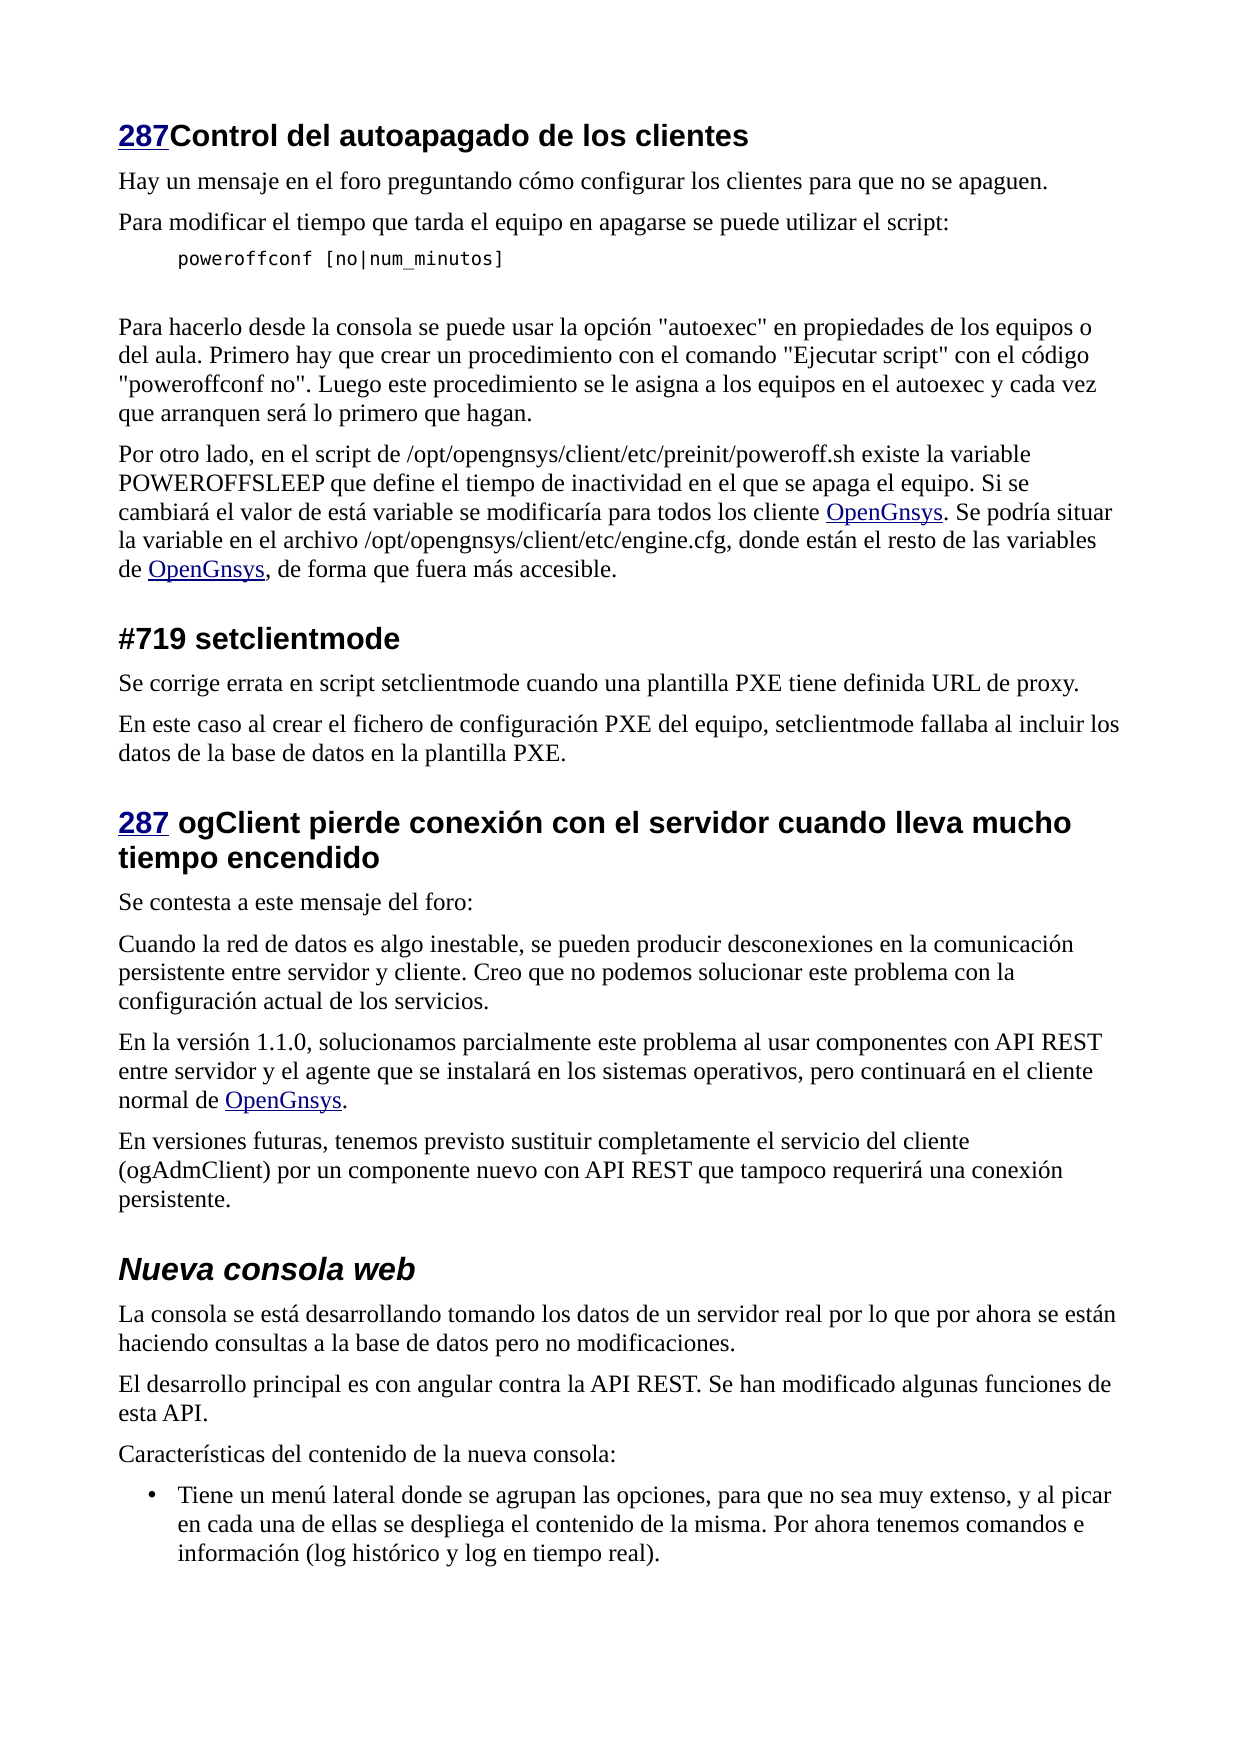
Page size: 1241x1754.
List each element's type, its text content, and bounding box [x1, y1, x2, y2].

text En la versión 1.1.0, solucionamos parcialmente este problema al usar componentes con API REST entre servidor y el agente que se instalará en los sistemas operativos, pero continuará en el cliente normal de OpenGnsys. [118, 1027, 1122, 1114]
text Por otro lado, en el script de /opt/opengnsys/client/etc/preinit/poweroff.sh existe la variable POWEROFFSLEEP que define el tiempo de inactividad en el que se apaga el equipo. Si se cambiará el valor de está variable se modificaría para todos los cliente OpenGnsys. Se podría situar la variable en el archivo /opt/opengnsys/client/etc/engine.cfg, donde están el resto de las variables de OpenGnsys, de forma que fuera más accesible. [118, 439, 1122, 583]
subtitle 287 ogClient pierde conexión con el servidor cuando lleva mucho tiempo encendido [118, 804, 1122, 875]
text La consola se está desarrollando tomando los datos de un servidor real por lo que por ahora se están haciendo consultas a la base de datos pero no modificaciones. [118, 1299, 1122, 1357]
text Para hacerlo desde la consola se puede usar la opción "autoexec" en propiedades de los equipos o del aula. Primero hay que crear un procedimiento con el comando "Ejecutar script" con el código "poweroffconf no". Luego este procedimiento se le asigna a los equipos en el autoexec y cada vez que arranquen será lo primero que hagan. [118, 312, 1122, 427]
subtitle #719 setclientmode [118, 620, 1122, 656]
text En versiones futuras, tenemos previsto sustituir completamente el servicio del cliente (ogAdmClient) por un componente nuevo con API REST que tampoco requerirá una conexión persistente. [118, 1126, 1122, 1212]
text En este caso al crear el fichero de configuración PXE del equipo, setclientmode fallaba al incluir los datos de la base de datos en la plantilla PXE. [118, 709, 1122, 767]
list Tiene un menú lateral donde se agrupan las opciones, para que no sea muy extenso, y al picar en cada una de ellas se despliega el contenido de la misma. Por ahora tenemos comandos e información (log histórico y log en tiempo real). [148, 1481, 1122, 1567]
text Se corrige errata en script setclientmode cuando una plantilla PXE tiene definida URL de proxy. [118, 668, 1122, 697]
text Se contesta a este mensaje del foro: [118, 887, 1122, 916]
text Hay un mensaje en el foro preguntando cómo configurar los clientes para que no se apaguen. [118, 166, 1122, 195]
text Cuando la red de datos es algo inestable, se pueden producir desconexiones en la comunicación persistente entre servidor y cliente. Creo que no podemos solucionar este problema con la configuración actual de los servicios. [118, 929, 1122, 1015]
text Para modificar el tiempo que tarda el equipo en apagarse se puede utilizar el script: [118, 207, 1122, 236]
text poweroffconf [no|num_minutos] [177, 248, 1063, 270]
text Características del contenido de la nueva consola: [118, 1439, 1122, 1468]
subtitle Nueva consola web [118, 1250, 1122, 1287]
text El desarrollo principal es con angular contra la API REST. Se han modificado algunas funciones de esta API. [118, 1369, 1122, 1427]
subtitle 287Control del autoapagado de los clientes [118, 118, 1122, 153]
